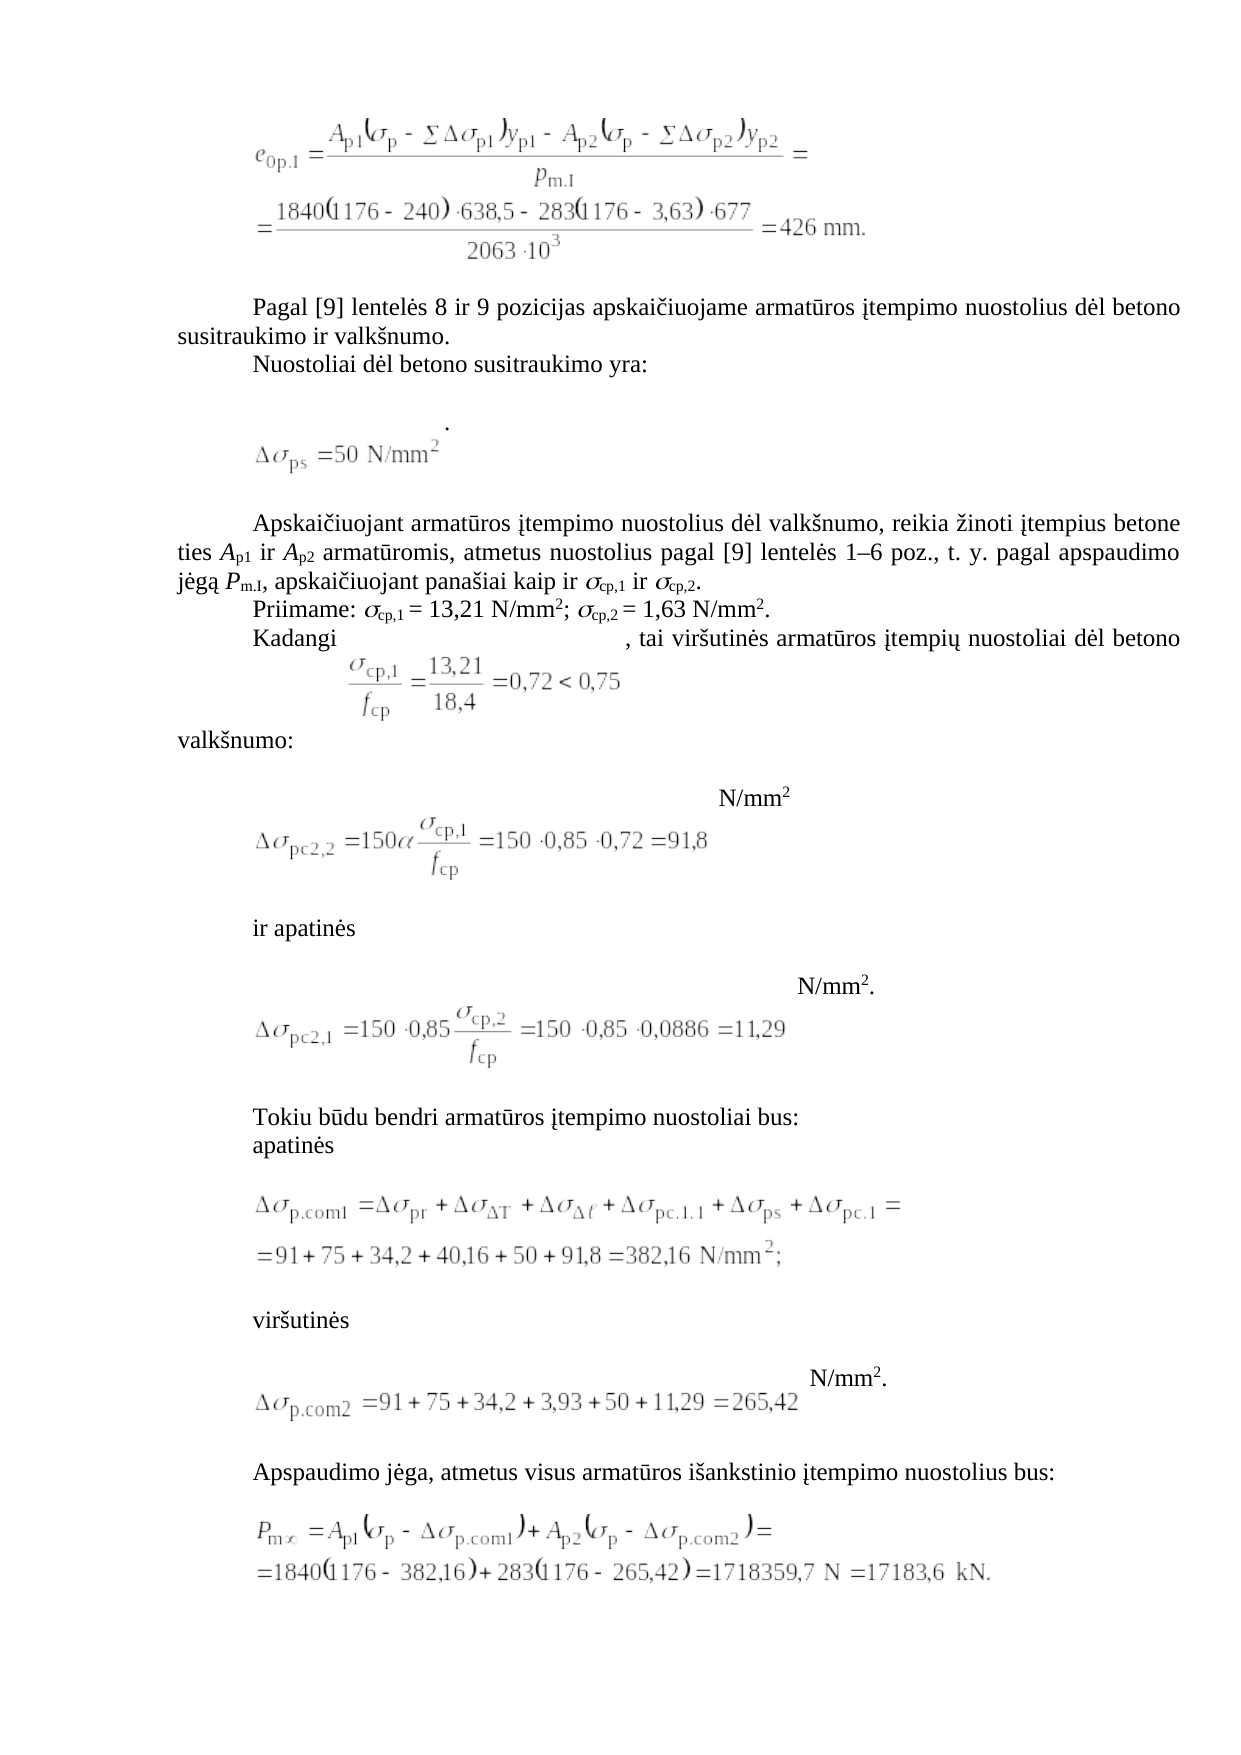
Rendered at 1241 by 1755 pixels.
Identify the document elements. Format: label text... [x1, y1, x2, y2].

text Priimame: scp,1 = 13,21 N/mm2; scp,2 = 1,63 N/mm2. [177, 594, 1181, 623]
text Nuostoliai dėl betono susitraukimo yra: [177, 349, 1181, 378]
text Apspaudimo jėga, atmetus visus armatūros išankstinio įtempimo nuostolius bus: [177, 1457, 1181, 1485]
text N/mm2. [177, 971, 1181, 1073]
text . [177, 407, 1181, 479]
text Kadangi , tai viršutinės armatūros įtempių nuostoliai dėl betono valkšnumo: [177, 623, 1181, 754]
text N/mm2 [177, 783, 1181, 885]
text viršutinės [177, 1305, 1181, 1334]
text N/mm2. [177, 1363, 1181, 1428]
text apatinės [177, 1130, 1181, 1159]
text ir apatinės [177, 913, 1181, 942]
text Pagal [9] lentelės 8 ir 9 pozicijas apskaičiuojame armatūros įtempimo nuostolius dėl betono susitraukimo ir valkšnumo. [177, 292, 1181, 349]
text Tokiu būdu bendri armatūros įtempimo nuostoliai bus: [177, 1102, 1181, 1130]
text Apskaičiuojant armatūros įtempimo nuostolius dėl valkšnumo, reikia žinoti įtempius betone ties Ap1 ir Ap2 armatūromis, atmetus nuostolius pagal [9] lentelės 1–6 poz., t. y. pagal apspaudimo jėgą Pm.I, apskaičiuojant panašiai kaip ir scp,1 ir scp,2. [177, 508, 1181, 594]
